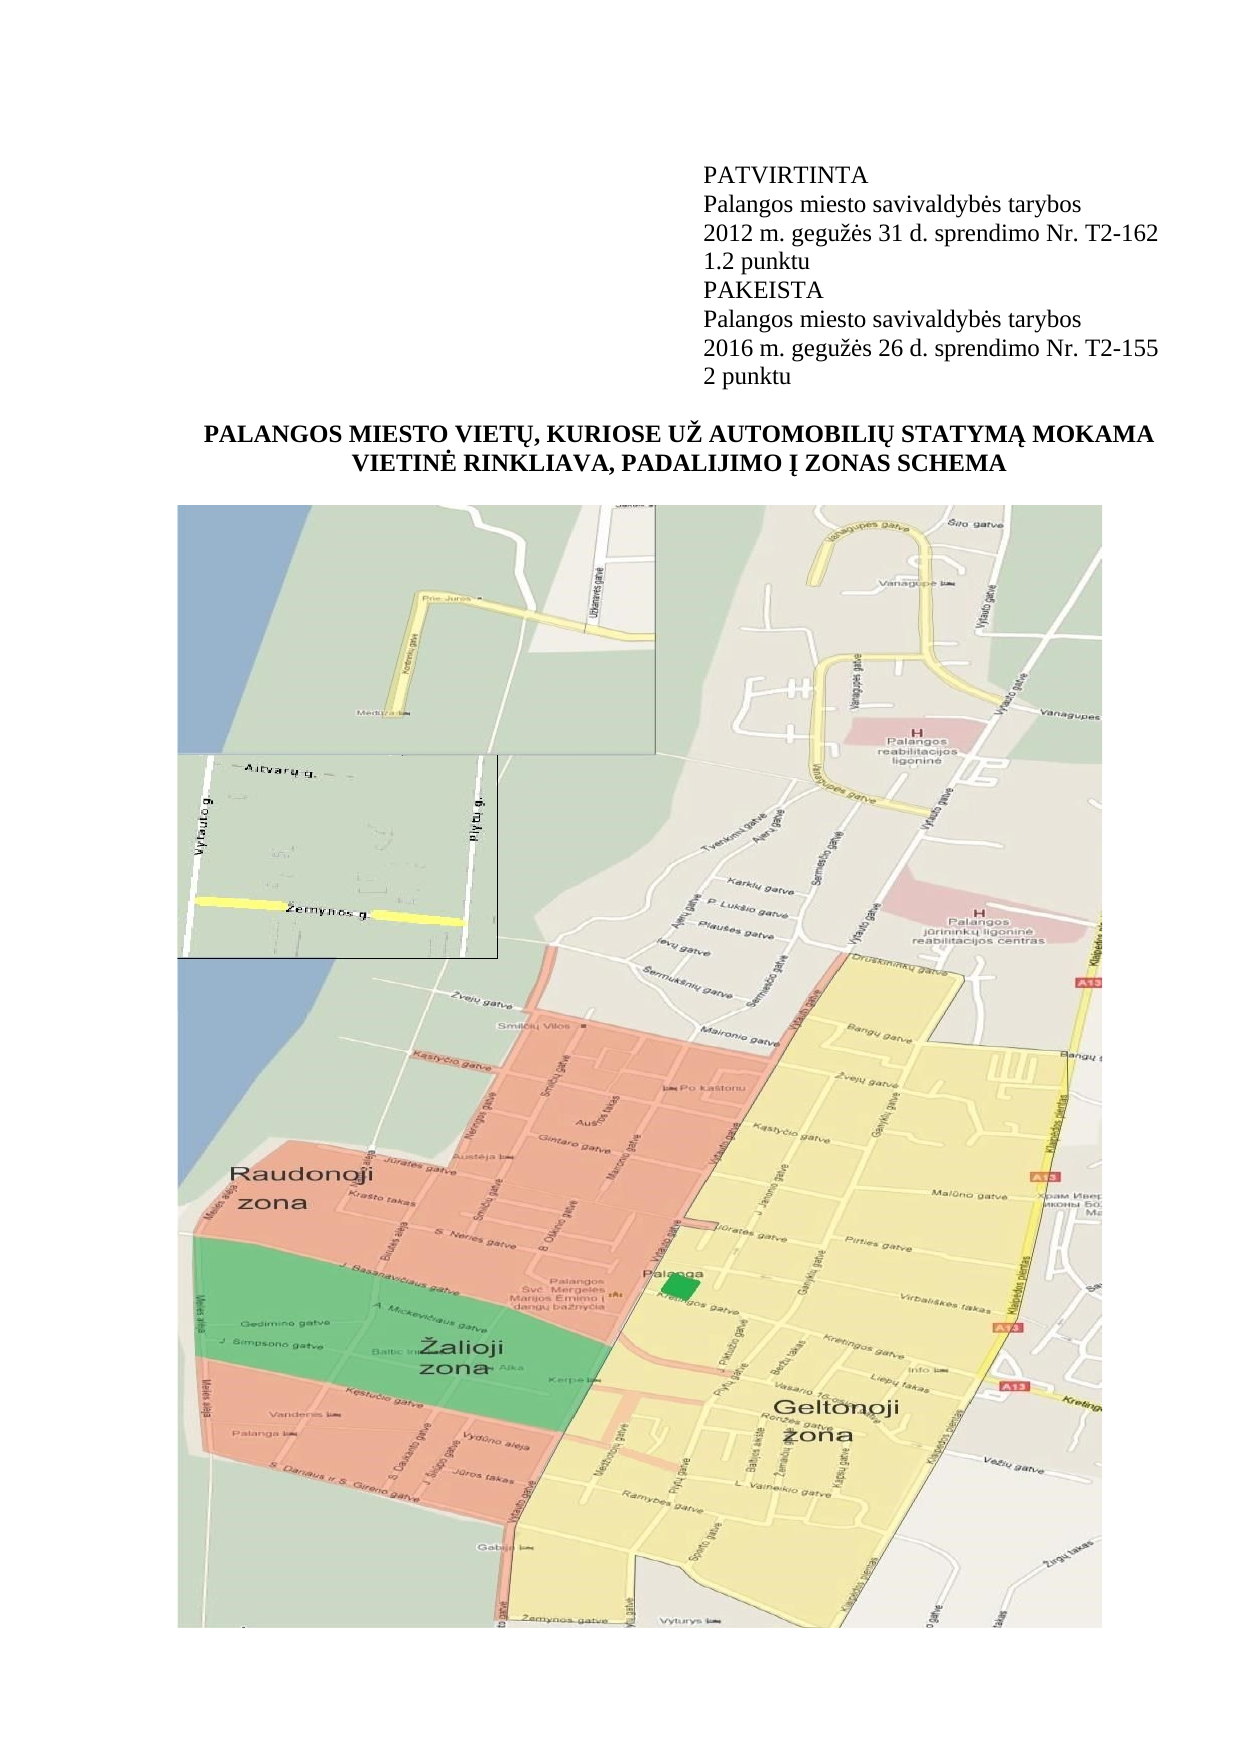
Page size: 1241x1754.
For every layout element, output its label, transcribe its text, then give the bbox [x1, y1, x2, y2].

text 2016 m. gegužės 26 d. sprendimo Nr. T2-155 [177, 333, 1181, 361]
text PAKEISTA [177, 275, 1181, 304]
text 2 punktu [177, 361, 1181, 390]
text PALANGOS MIESTO VIETŲ, KURIOSE UŽ AUTOMOBILIŲ STATYMĄ MOKAMA VIETINĖ RINKLIAVA, PADALIJIMO Į ZONAS SCHEMA [177, 419, 1181, 476]
text PATVIRTINTA [177, 160, 1181, 189]
text Palangos miesto savivaldybės tarybos [177, 189, 1181, 218]
text 1.2 punktu [177, 246, 1181, 275]
text 2012 m. gegužės 31 d. sprendimo Nr. T2-162 [177, 218, 1181, 246]
text Palangos miesto savivaldybės tarybos [177, 304, 1181, 333]
